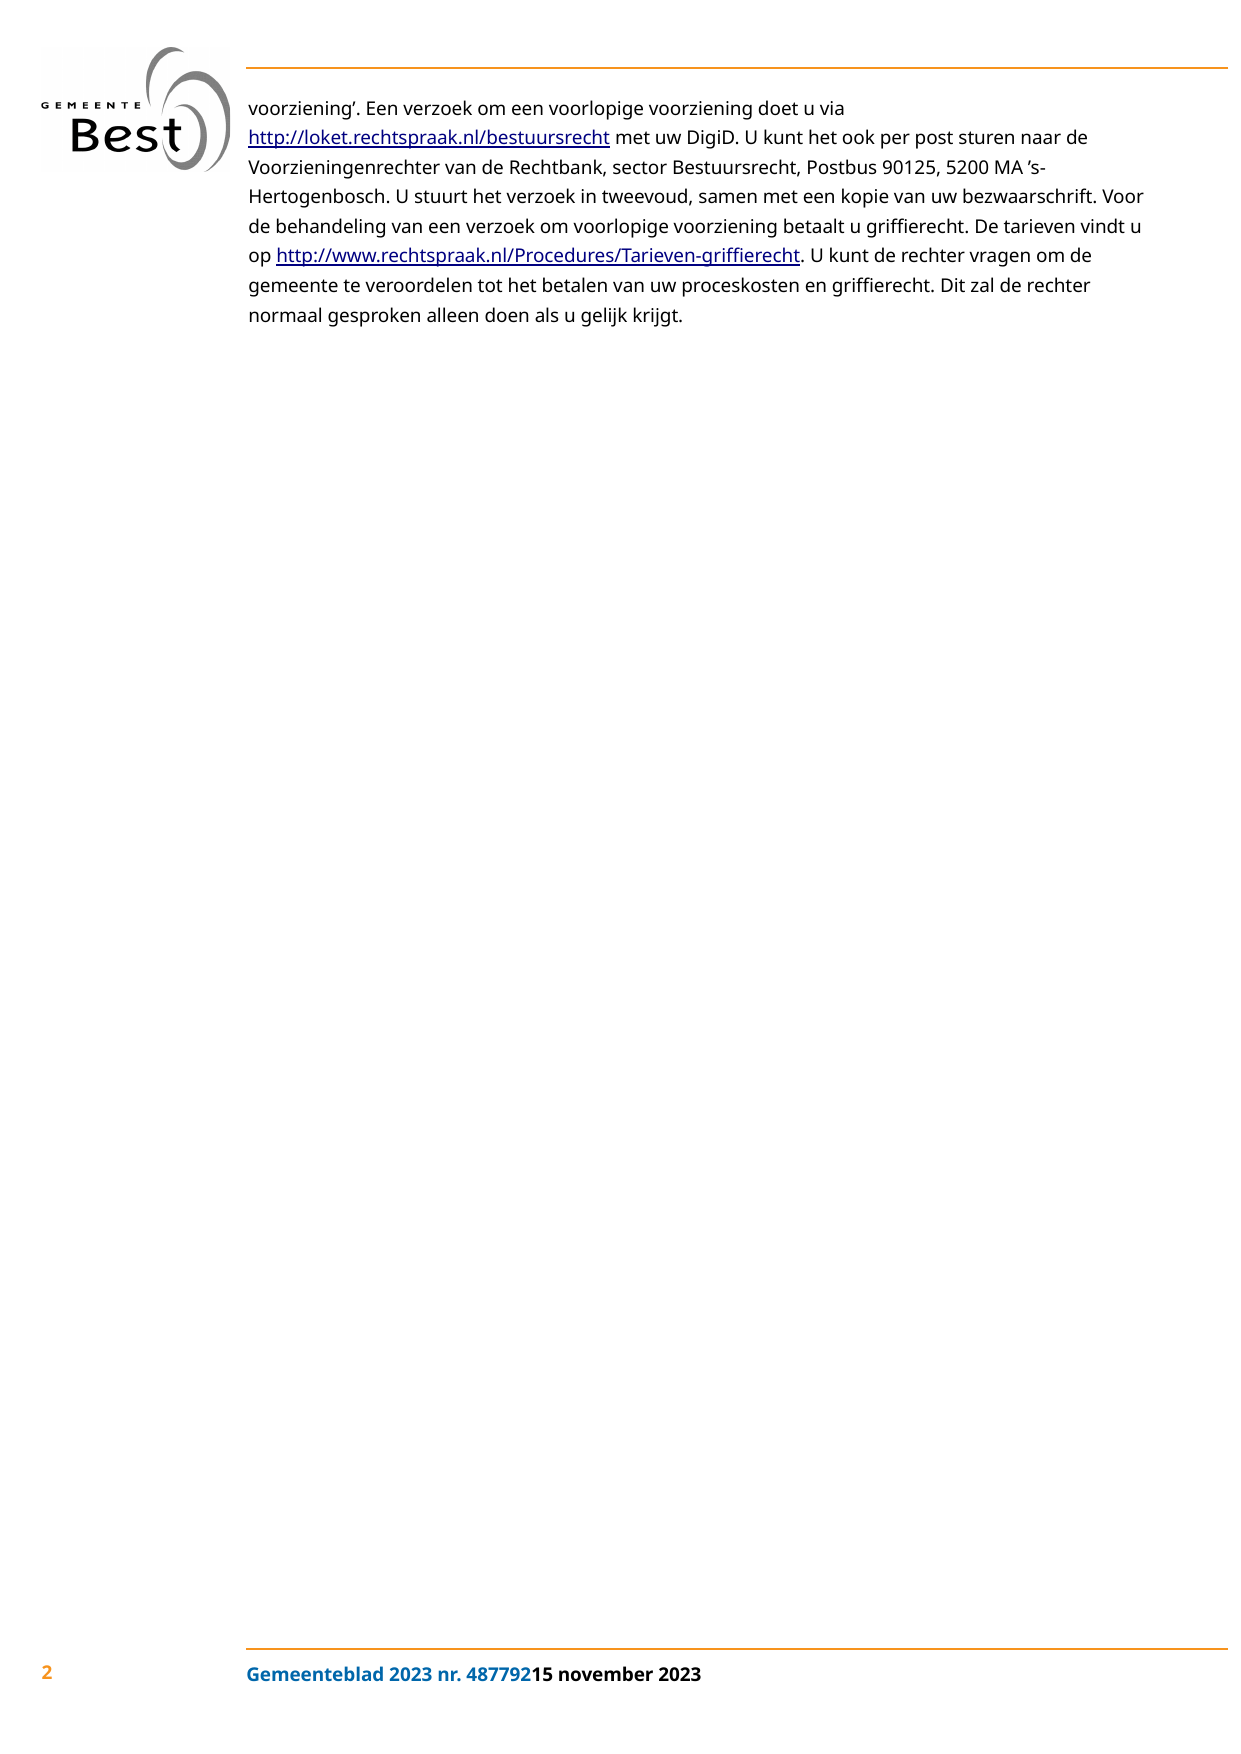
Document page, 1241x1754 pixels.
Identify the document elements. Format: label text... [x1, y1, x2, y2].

text voorziening’. Een verzoek om een voorlopige voorziening doet u via http://loket.rechtspraak.nl/bestuursrecht met uw DigiD. U kunt het ook per post sturen naar de Voorzieningenrechter van de Rechtbank, sector Bestuursrecht, Postbus 90125, 5200 MA ’s-Hertogenbosch. U stuurt het verzoek in tweevoud, samen met een kopie van uw bezwaarschrift. Voor de behandeling van een verzoek om voorlopige voorziening betaalt u griffierecht. De tarieven vindt u op http://www.rechtspraak.nl/Procedures/Tarieven-griffierecht. U kunt de rechter vragen om de gemeente te veroordelen tot het betalen van uw proceskosten en griffierecht. Dit zal de rechter normaal gesproken alleen doen als u gelijk krijgt. [248, 95, 1152, 328]
picture [41, 47, 231, 172]
